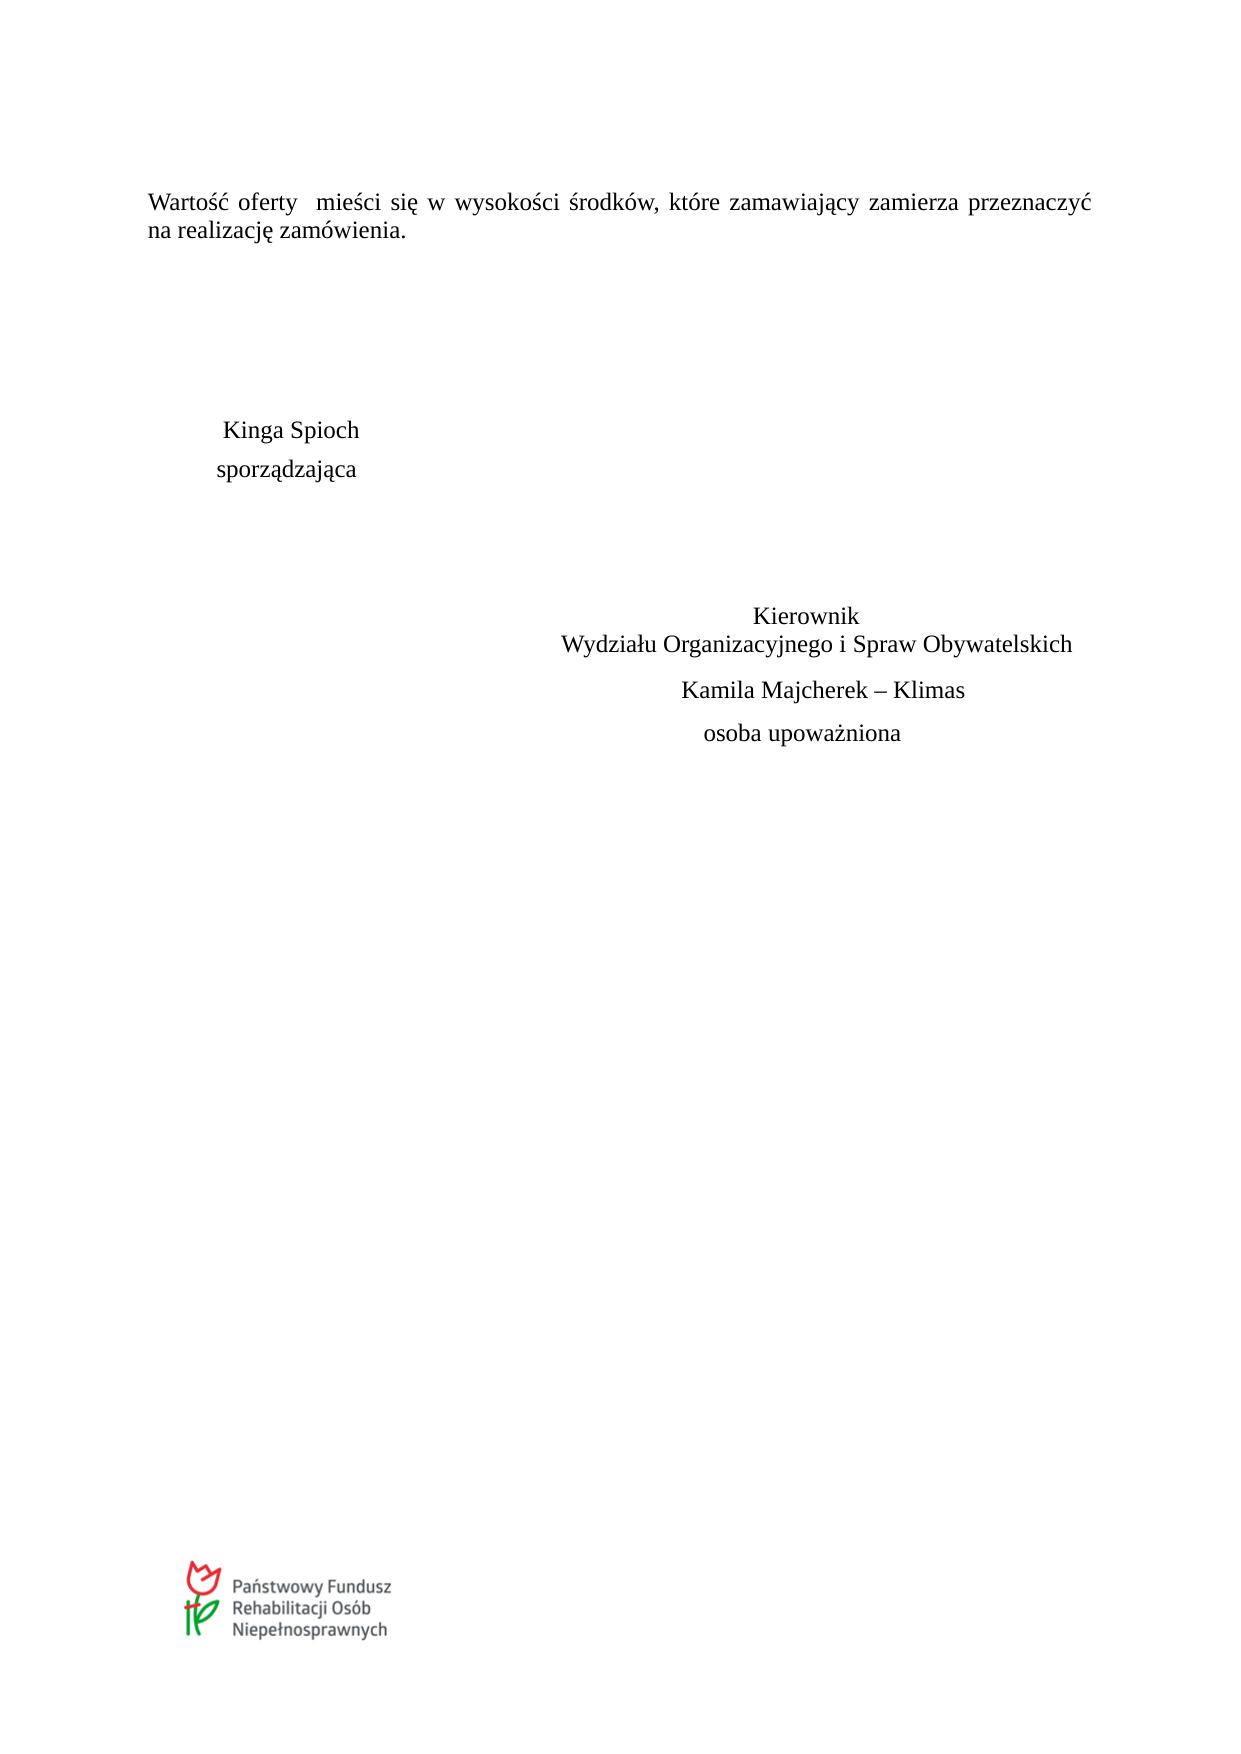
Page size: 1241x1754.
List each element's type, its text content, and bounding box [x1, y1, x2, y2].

text Kinga Spioch [148, 415, 1093, 444]
text Wartość oferty mieści się w wysokości środków, które zamawiający zamierza przeznaczyć na realizację zamówienia. [148, 187, 1093, 244]
picture [147, 1526, 428, 1675]
text Kamila Majcherek – Klimas osoba upoważniona [148, 675, 1093, 747]
text sporządzająca [148, 454, 1093, 483]
text Wydziału Organizacyjnego i Spraw Obywatelskich [148, 629, 1093, 658]
text Kierownik [159, 601, 1093, 629]
